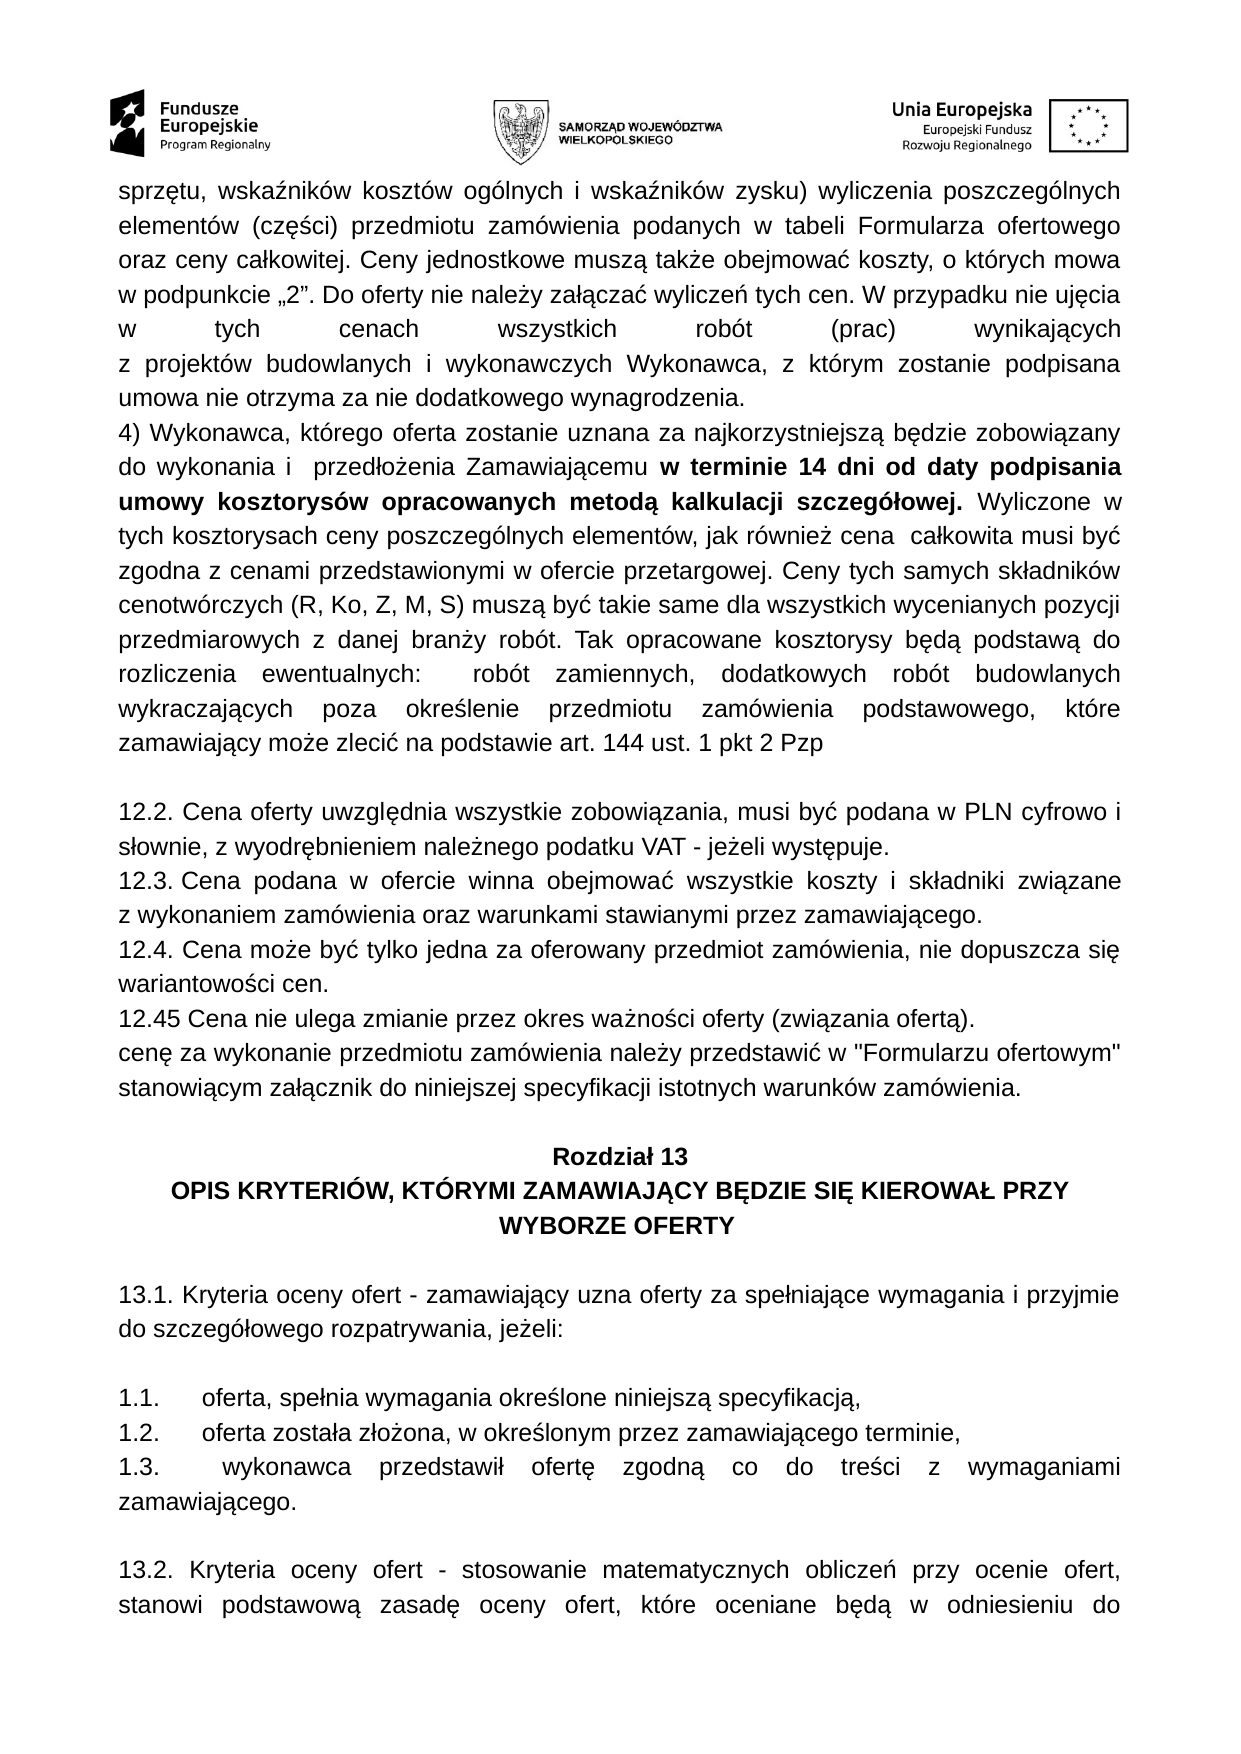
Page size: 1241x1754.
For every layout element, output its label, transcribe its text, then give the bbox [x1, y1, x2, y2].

text cenę za wykonanie przedmiotu zamówienia należy przedstawić w "Formularzu ofertowym" stanowiącym załącznik do niniejszej specyfikacji istotnych warunków zamówienia. [118, 1038, 1122, 1102]
text 12.45 Cena nie ulega zmianie przez okres ważności oferty (związania ofertą). [118, 1004, 1122, 1033]
picture [93, 72, 287, 174]
text OPIS KRYTERIÓW, KTÓRYMI ZAMAWIAJĄCY BĘDZIE SIĘ KIEROWAŁ PRZY WYBORZE OFERTY [118, 1176, 1122, 1239]
text 1.1. oferta, spełnia wymagania określone niniejszą specyfikacją, [118, 1383, 1122, 1412]
text 4) Wykonawca, którego oferta zostanie uznana za najkorzystniejszą będzie zobowiązany do wykonania i przedłożenia Zamawiającemu w terminie 14 dni od daty podpisania umowy kosztorysów opracowanych metodą kalkulacji szczegółowej. Wyliczone w tych kosztorysach ceny poszczególnych elementów, jak również cena całkowita musi być zgodna z cenami przedstawionymi w ofercie przetargowej. Ceny tych samych składników cenotwórczych (R, Ko, Z, M, S) muszą być takie same dla wszystkich wycenianych pozycji przedmiarowych z danej branży robót. Tak opracowane kosztorysy będą podstawą do rozliczenia ewentualnych: robót zamiennych, dodatkowych robót budowlanych wykraczających poza określenie przedmiotu zamówienia podstawowego, które zamawiający może zlecić na podstawie art. 144 ust. 1 pkt 2 Pzp [118, 418, 1122, 757]
text 1.2. oferta została złożona, w określonym przez zamawiającego terminie, [118, 1418, 1122, 1446]
text 13.2. Kryteria oceny ofert - stosowanie matematycznych obliczeń przy ocenie ofert, stanowi podstawową zasadę oceny ofert, które oceniane będą w odniesieniu do [118, 1556, 1122, 1619]
picture [875, 81, 1146, 170]
text 1.3. wykonawca przedstawił ofertę zgodną co do treści z wymaganiami zamawiającego. [118, 1452, 1122, 1515]
text 12.3. Cena podana w ofercie winna obejmować wszystkie koszty i składniki związane z wykonaniem zamówienia oraz warunkami stawianymi przez zamawiającego. [118, 866, 1122, 929]
text 12.4. Cena może być tylko jedna za oferowany przedmiot zamówienia, nie dopuszcza się wariantowości cen. [118, 935, 1122, 998]
text 12.2. Cena oferty uwzględnia wszystkie zobowiązania, musi być podana w PLN cyfrowo i słownie, z wyodrębnieniem należnego podatku VAT - jeżeli występuje. [118, 797, 1122, 860]
picture [488, 86, 733, 174]
text Rozdział 13 [118, 1142, 1122, 1171]
text 13.1. Kryteria oceny ofert - zamawiający uzna oferty za spełniające wymagania i przyjmie do szczegółowego rozpatrywania, jeżeli: [118, 1280, 1122, 1343]
text sprzętu, wskaźników kosztów ogólnych i wskaźników zysku) wyliczenia poszczególnych elementów (części) przedmiotu zamówienia podanych w tabeli Formularza ofertowego oraz ceny całkowitej. Ceny jednostkowe muszą także obejmować koszty, o których mowa w podpunkcie „2”. Do oferty nie należy załączać wyliczeń tych cen. W przypadku nie ujęcia w tych cenach wszystkich robót (prac) wynikających z projektów budowlanych i wykonawczych Wykonawca, z którym zostanie podpisana umowa nie otrzyma za nie dodatkowego wynagrodzenia. [118, 176, 1122, 412]
